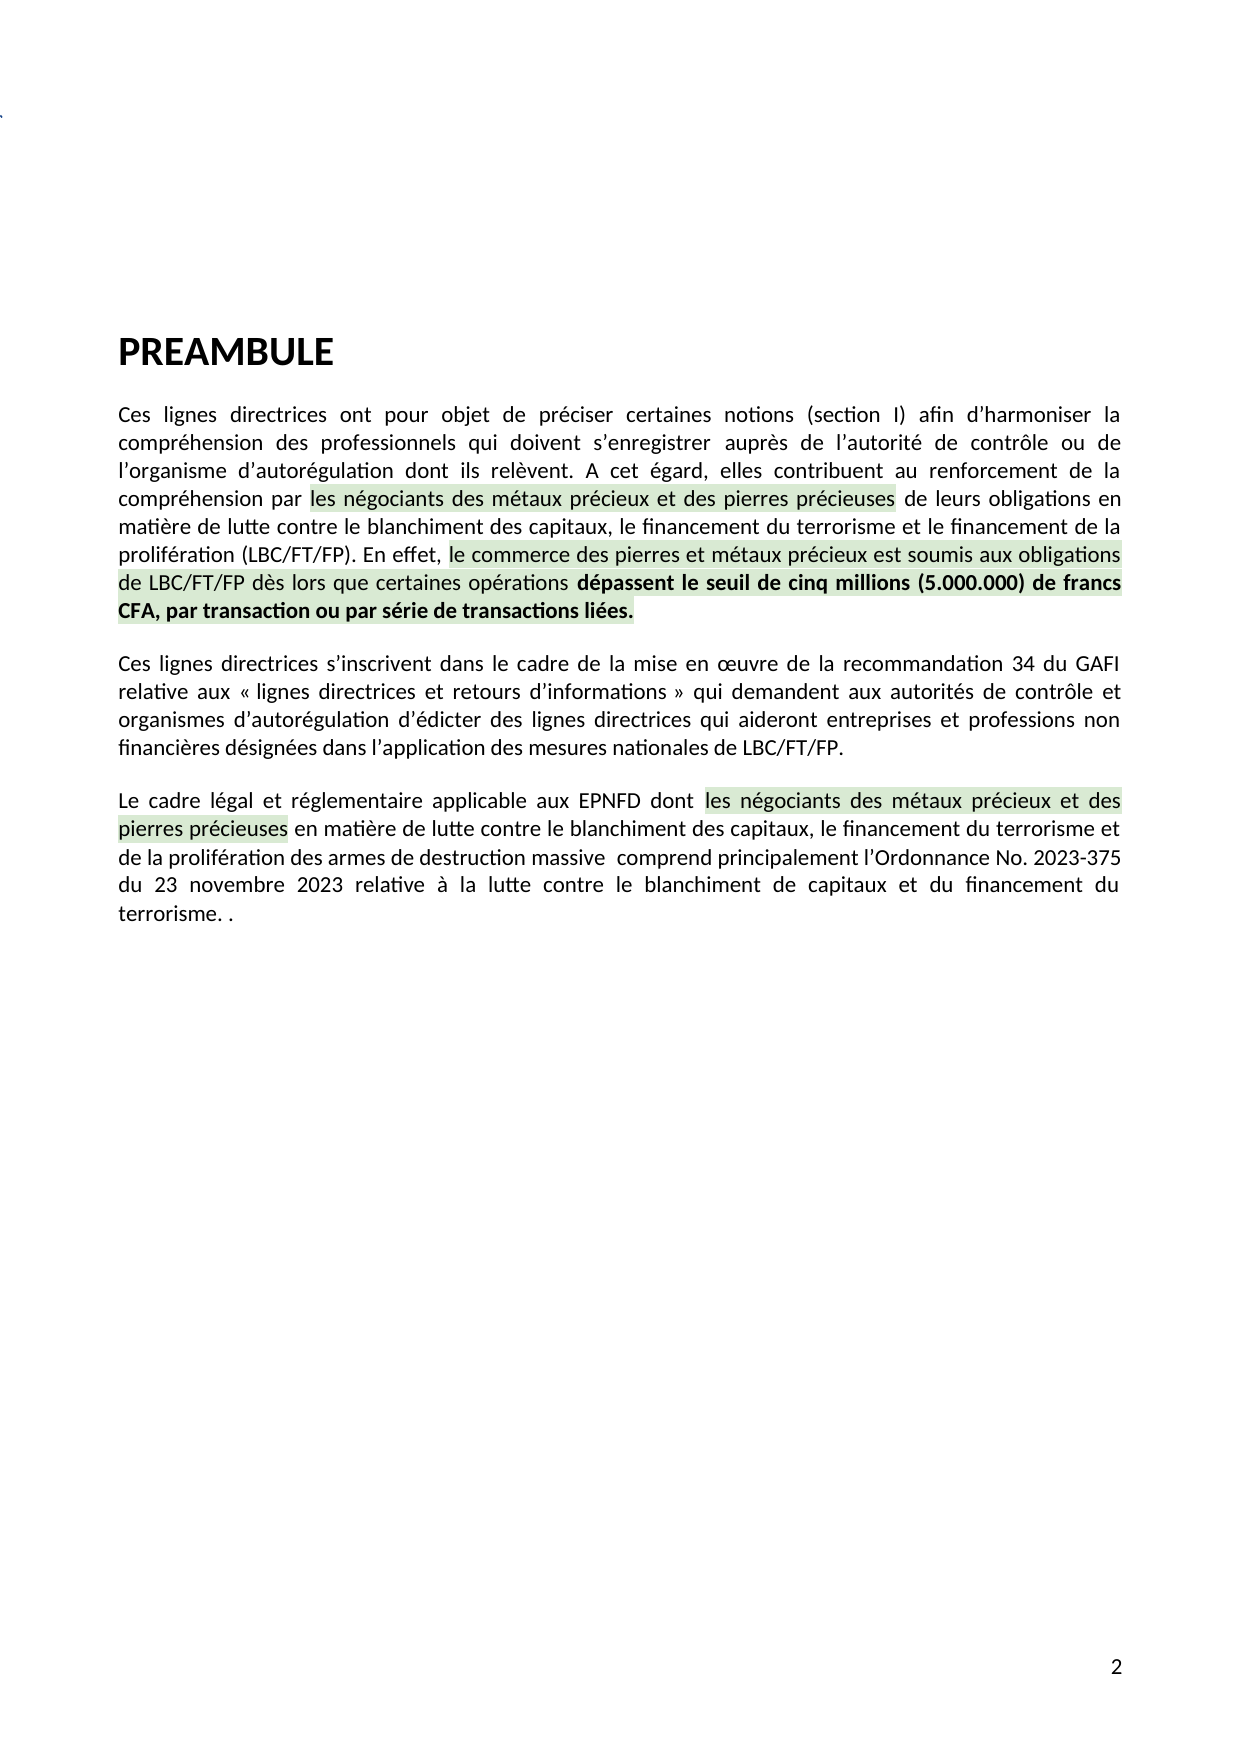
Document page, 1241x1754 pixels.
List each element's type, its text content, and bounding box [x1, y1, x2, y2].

text Ces lignes directrices s’inscrivent dans le cadre de la mise en œuvre de la recommandation 34 du GAFI relative aux « lignes directrices et retours d’informations » qui demandent aux autorités de contrôle et organismes d’autorégulation d’édicter des lignes directrices qui aideront entreprises et professions non financières désignées dans l’application des mesures nationales de LBC/FT/FP. [118, 649, 1122, 762]
text Le cadre légal et réglementaire applicable aux EPNFD dont les négociants des métaux précieux et des pierres précieuses en matière de lutte contre le blanchiment des capitaux, le financement du terrorisme et de la prolifération des armes de destruction massive comprend principalement l’Ordonnance No. 2023-375 du 23 novembre 2023 relative à la lutte contre le blanchiment de capitaux et du financement du terrorisme. . [118, 787, 1122, 927]
text Ces lignes directrices ont pour objet de préciser certaines notions (section I) afin d’harmoniser la compréhension des professionnels qui doivent s’enregistrer auprès de l’autorité de contrôle ou de l’organisme d’autorégulation dont ils relèvent. A cet égard, elles contribuent au renforcement de la compréhension par les négociants des métaux précieux et des pierres précieuses de leurs obligations en matière de lutte contre le blanchiment des capitaux, le financement du terrorisme et le financement de la prolifération (LBC/FT/FP). En effet, le commerce des pierres et métaux précieux est soumis aux obligations de LBC/FT/FP dès lors que certaines opérations dépassent le seuil de cinq millions (5.000.000) de francs CFA, par transaction ou par série de transactions liées. [118, 400, 1122, 624]
text PREAMBULE [118, 324, 1122, 375]
